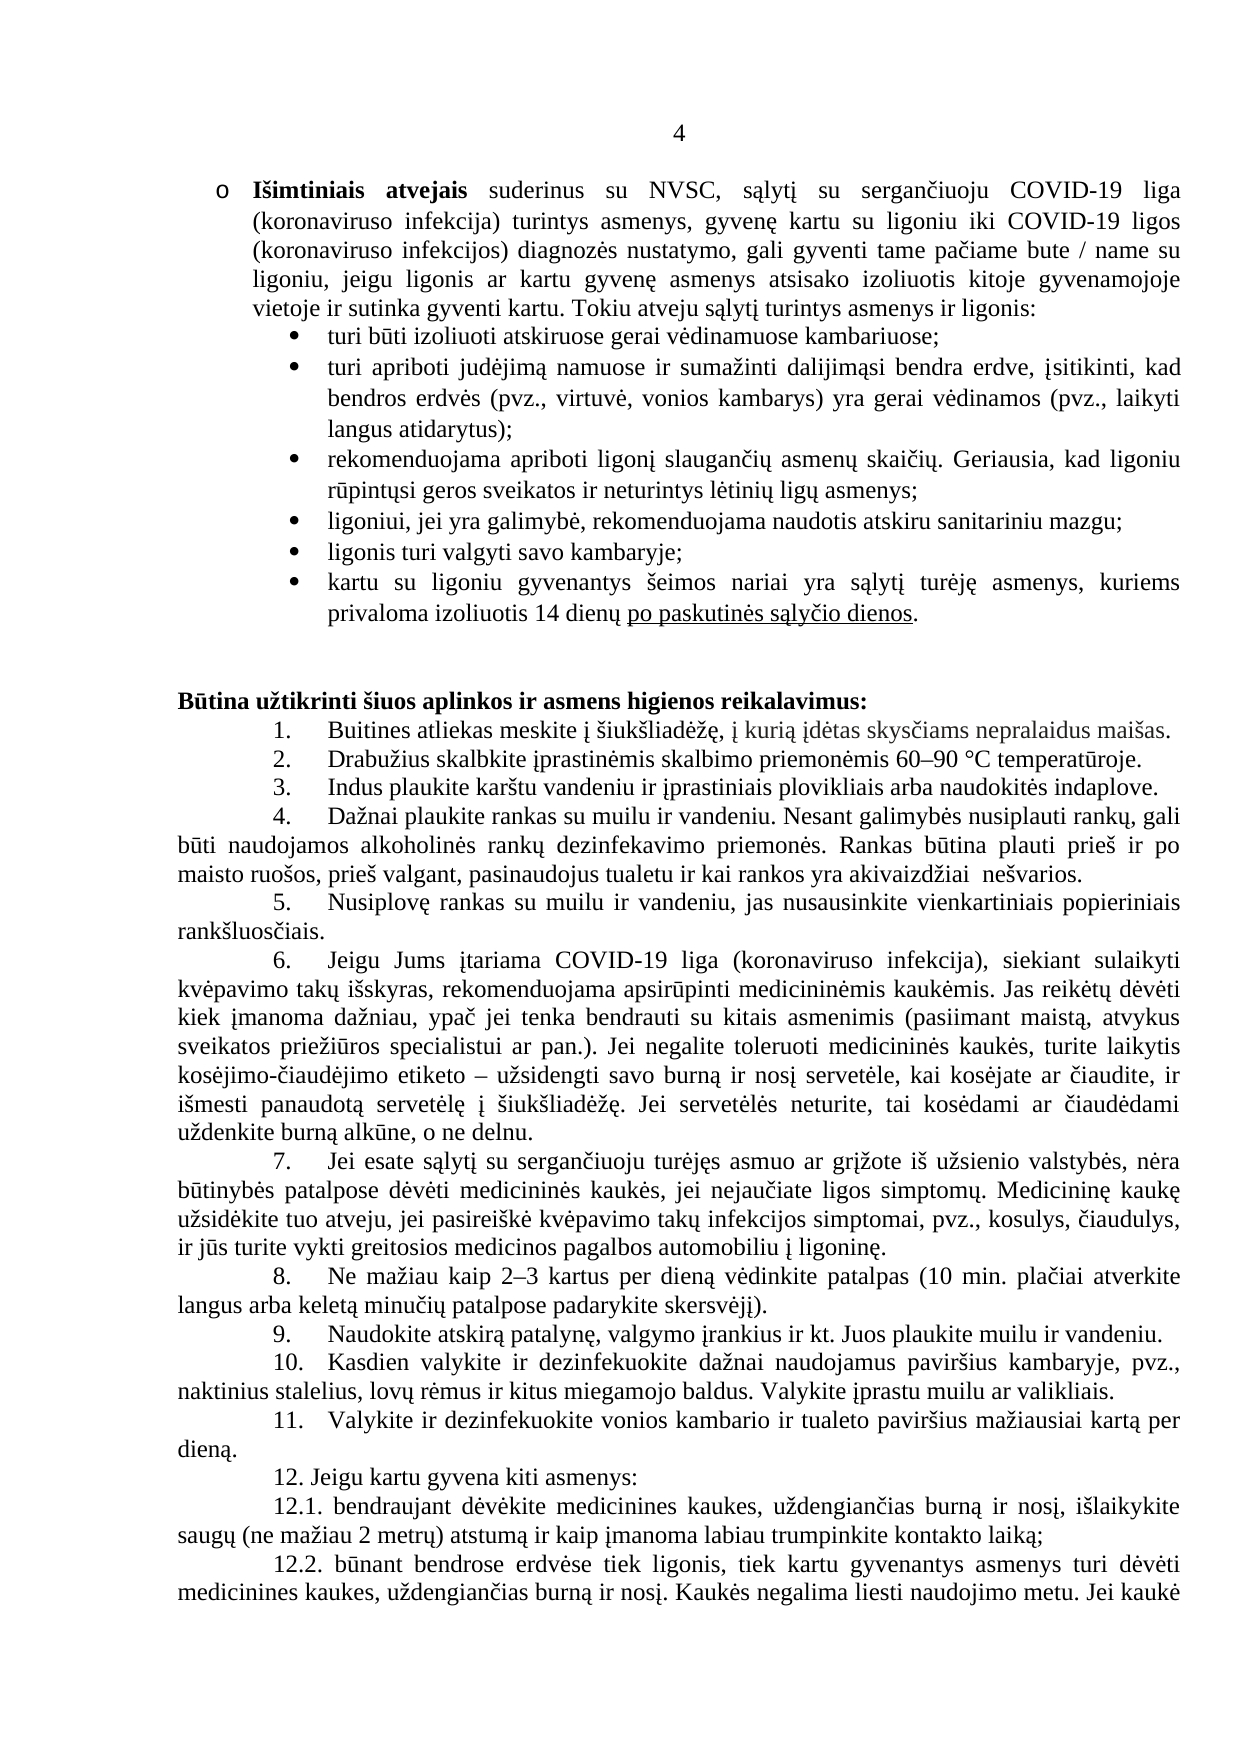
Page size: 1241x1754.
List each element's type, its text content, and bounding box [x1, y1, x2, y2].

text o Išimtiniais atvejais suderinus su NVSC, sąlytį su sergančiuoju COVID-19 liga (koronaviruso infekcija) turintys asmenys, gyvenę kartu su ligoniu iki COVID-19 ligos (koronaviruso infekcijos) diagnozės nustatymo, gali gyventi tame pačiame bute / name su ligoniu, jeigu ligonis ar kartu gyvenę asmenys atsisako izoliuotis kitoje gyvenamojoje vietoje ir sutinka gyventi kartu. Tokiu atveju sąlytį turintys asmenys ir ligonis: [215, 176, 1181, 321]
text  ligonis turi valgyti savo kambaryje; [290, 537, 1181, 565]
text 11. Valykite ir dezinfekuokite vonios kambario ir tualeto paviršius mažiausiai kartą per dieną. [177, 1405, 1181, 1462]
text  turi būti izoliuoti atskiruose gerai vėdinamuose kambariuose; [290, 321, 1181, 350]
text 4. Dažnai plaukite rankas su muilu ir vandeniu. Nesant galimybės nusiplauti rankų, gali būti naudojamos alkoholinės rankų dezinfekavimo priemonės. Rankas būtina plauti prieš ir po maisto ruošos, prieš valgant, pasinaudojus tualetu ir kai rankos yra akivaizdžiai nešvarios. [177, 801, 1181, 887]
text 10. Kasdien valykite ir dezinfekuokite dažnai naudojamus paviršius kambaryje, pvz., naktinius stalelius, lovų rėmus ir kitus miegamojo baldus. Valykite įprastu muilu ar valikliais. [177, 1347, 1181, 1405]
text  ligoniui, jei yra galimybė, rekomenduojama naudotis atskiru sanitariniu mazgu; [290, 506, 1181, 534]
text 7. Jei esate sąlytį su sergančiuoju turėjęs asmuo ar grįžote iš užsienio valstybės, nėra būtinybės patalpose dėvėti medicininės kaukės, jei nejaučiate ligos simptomų. Medicininę kaukę užsidėkite tuo atveju, jei pasireiškė kvėpavimo takų infekcijos simptomai, pvz., kosulys, čiaudulys, ir jūs turite vykti greitosios medicinos pagalbos automobiliu į ligoninę. [177, 1146, 1181, 1261]
text 2. Drabužius skalbkite įprastinėmis skalbimo priemonėmis 60–90 °C temperatūroje. [177, 744, 1181, 772]
text 12.2. būnant bendrose erdvėse tiek ligonis, tiek kartu gyvenantys asmenys turi dėvėti medicinines kaukes, uždengiančias burną ir nosį. Kaukės negalima liesti naudojimo metu. Jei kaukė [177, 1549, 1181, 1606]
text  rekomenduojama apriboti ligonį slaugančių asmenų skaičių. Geriausia, kad ligoniu rūpintųsi geros sveikatos ir neturintys lėtinių ligų asmenys; [290, 444, 1181, 504]
text 1. Buitines atliekas meskite į šiukšliadėžę, į kurią įdėtas skysčiams nepralaidus maišas. [177, 715, 1181, 744]
text 9. Naudokite atskirą patalynę, valgymo įrankius ir kt. Juos plaukite muilu ir vandeniu. [177, 1319, 1181, 1347]
text 12.1. bendraujant dėvėkite medicinines kaukes, uždengiančias burną ir nosį, išlaikykite saugų (ne mažiau 2 metrų) atstumą ir kaip įmanoma labiau trumpinkite kontakto laiką; [177, 1491, 1181, 1549]
text  kartu su ligoniu gyvenantys šeimos nariai yra sąlytį turėję asmenys, kuriems privaloma izoliuotis 14 dienų po paskutinės sąlyčio dienos. [290, 567, 1181, 627]
text  turi apriboti judėjimą namuose ir sumažinti dalijimąsi bendra erdve, įsitikinti, kad bendros erdvės (pvz., virtuvė, vonios kambarys) yra gerai vėdinamos (pvz., laikyti langus atidarytus); [290, 352, 1181, 442]
text 8. Ne mažiau kaip 2–3 kartus per dieną vėdinkite patalpas (10 min. plačiai atverkite langus arba keletą minučių patalpose padarykite skersvėjį). [177, 1261, 1181, 1319]
text 6. Jeigu Jums įtariama COVID-19 liga (koronaviruso infekcija), siekiant sulaikyti kvėpavimo takų išskyras, rekomenduojama apsirūpinti medicininėmis kaukėmis. Jas reikėtų dėvėti kiek įmanoma dažniau, ypač jei tenka bendrauti su kitais asmenimis (pasiimant maistą, atvykus sveikatos priežiūros specialistui ar pan.). Jei negalite toleruoti medicininės kaukės, turite laikytis kosėjimo-čiaudėjimo etiketo – užsidengti savo burną ir nosį servetėle, kai kosėjate ar čiaudite, ir išmesti panaudotą servetėlę į šiukšliadėžę. Jei servetėlės neturite, tai kosėdami ar čiaudėdami uždenkite burną alkūne, o ne delnu. [177, 945, 1181, 1146]
text 3. Indus plaukite karštu vandeniu ir įprastiniais plovikliais arba naudokitės indaplove. [177, 772, 1181, 801]
text 5. Nusiplovę rankas su muilu ir vandeniu, jas nusausinkite vienkartiniais popieriniais rankšluosčiais. [177, 887, 1181, 945]
text Būtina užtikrinti šiuos aplinkos ir asmens higienos reikalavimus: [177, 686, 1181, 715]
text 12. Jeigu kartu gyvena kiti asmenys: [177, 1462, 1181, 1491]
